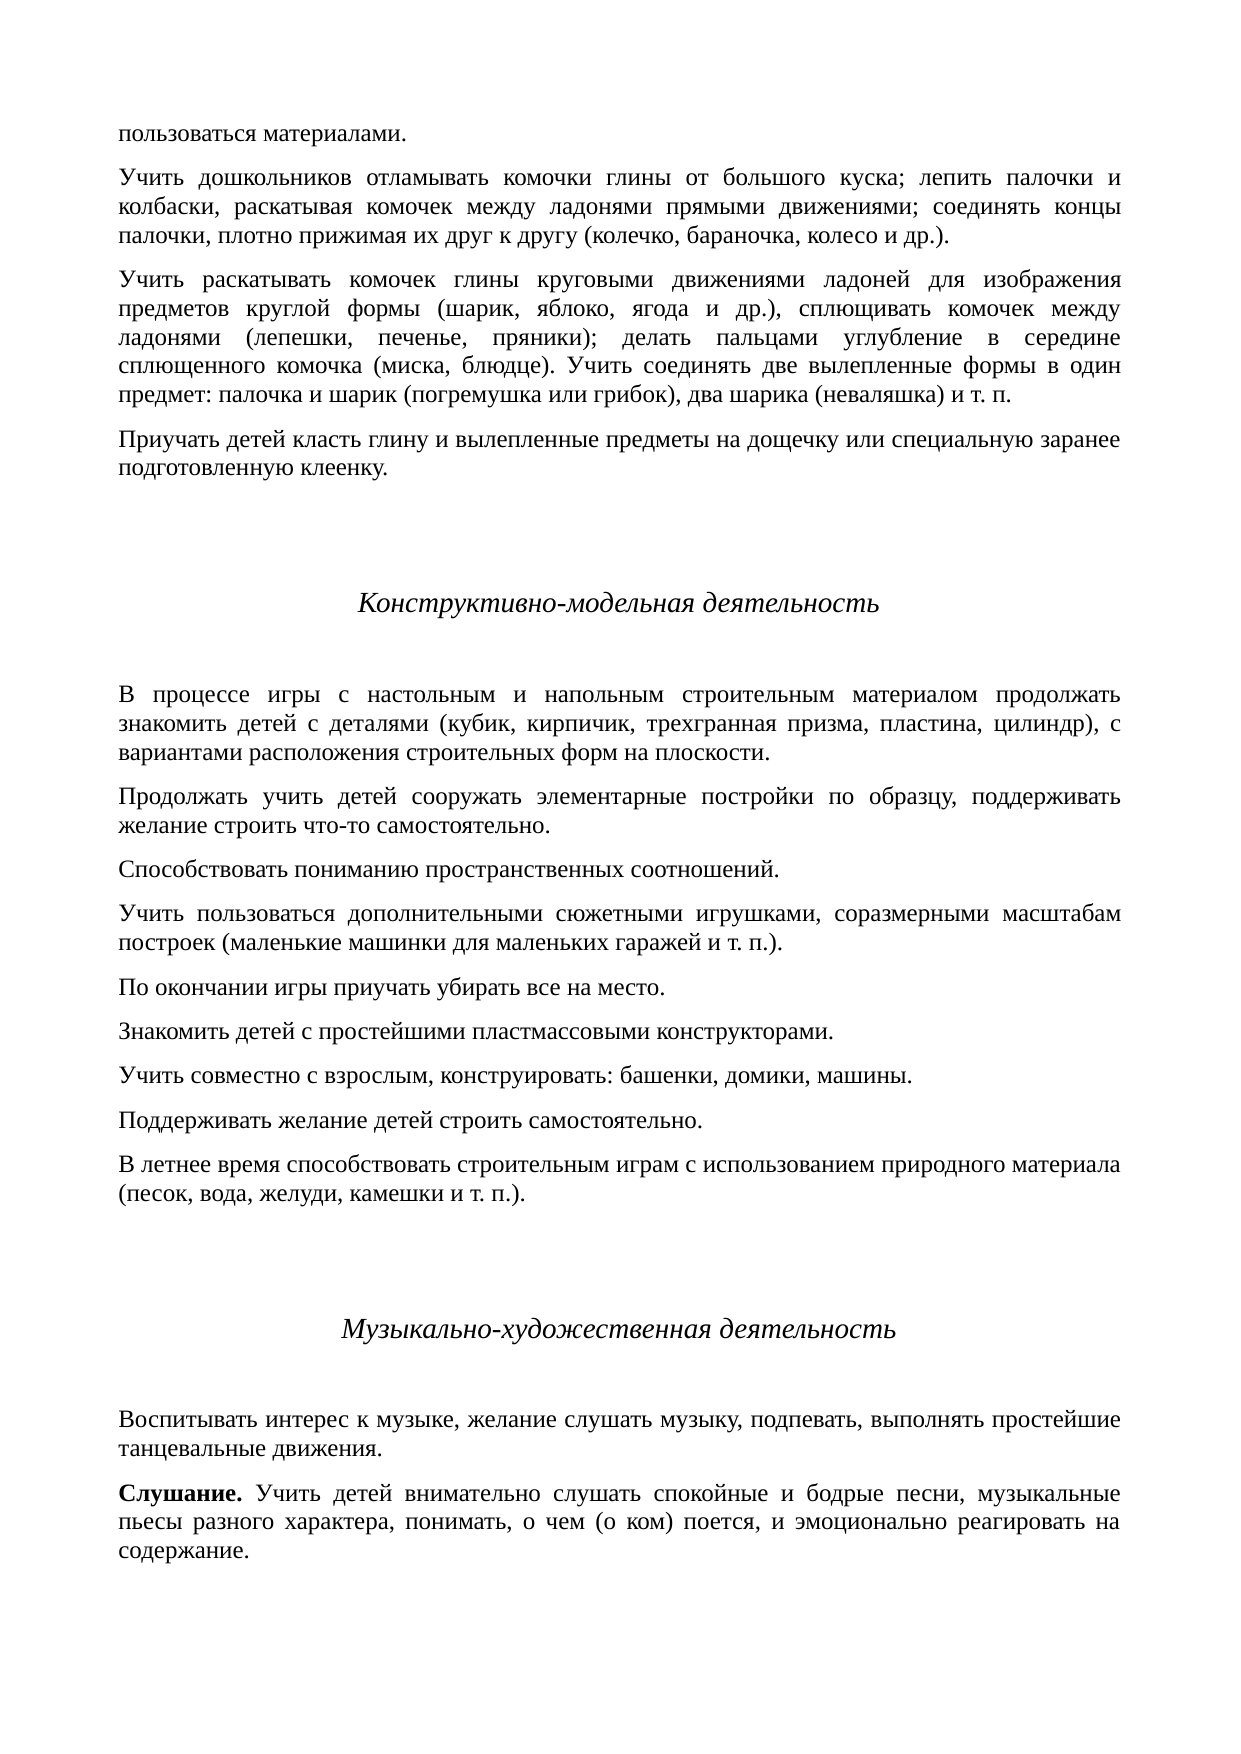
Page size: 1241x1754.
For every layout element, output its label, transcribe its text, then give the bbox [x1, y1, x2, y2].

text Учить раскатывать комочек глины круговыми движениями ладоней для изображения предметов круглой формы (шарик, яблоко, ягода и др.), сплющивать комочек между ладонями (лепешки, печенье, пряники); делать пальцами углубление в середине сплющенного комочка (миска, блюдце). Учить соединять две вылепленные формы в один предмет: палочка и шарик (погремушка или грибок), два шарика (неваляшка) и т. п. [118, 264, 1122, 408]
text Знакомить детей с простейшими пластмассовыми конструкторами. [118, 1016, 1122, 1045]
text Слушание. Учить детей внимательно слушать спокойные и бодрые песни, музыкальные пьесы разного характера, понимать, о чем (о ком) поется, и эмоционально реагировать на содержание. [118, 1478, 1122, 1564]
text Продолжать учить детей сооружать элементарные постройки по образцу, поддерживать желание строить что-то самостоятельно. [118, 781, 1122, 838]
text Учить пользоваться дополнительными сюжетными игрушками, соразмерными масштабам построек (маленькие машинки для маленьких гаражей и т. п.). [118, 898, 1122, 956]
text Учить дошкольников отламывать комочки глины от большого куска; лепить палочки и колбаски, раскатывая комочек между ладонями прямыми движениями; соединять концы палочки, плотно прижимая их друг к другу (колечко, бараночка, колесо и др.). [118, 162, 1122, 249]
text Способствовать пониманию пространственных соотношений. [118, 854, 1122, 883]
text Учить совместно с взрослым, конструировать: башенки, домики, машины. [118, 1060, 1122, 1089]
text пользоваться материалами. [118, 118, 1122, 147]
text Поддерживать желание детей строить самостоятельно. [118, 1105, 1122, 1133]
text Воспитывать интерес к музыке, желание слушать музыку, подпевать, выполнять простейшие танцевальные движения. [118, 1404, 1122, 1462]
text Музыкально-художественная деятельность [118, 1311, 1122, 1344]
text Приучать детей класть глину и вылепленные предметы на дощечку или специальную заранее подготовленную клеенку. [118, 424, 1122, 481]
text В процессе игры с настольным и напольным строительным материалом продолжать знакомить детей с деталями (кубик, кирпичик, трехгранная призма, пластина, цилиндр), с вариантами расположения строительных форм на плоскости. [118, 679, 1122, 765]
text По окончании игры приучать убирать все на место. [118, 972, 1122, 1000]
text В летнее время способствовать строительным играм с использованием природного материала (песок, вода, желуди, камешки и т. п.). [118, 1149, 1122, 1207]
text Конструктивно-модельная деятельность [118, 586, 1122, 619]
